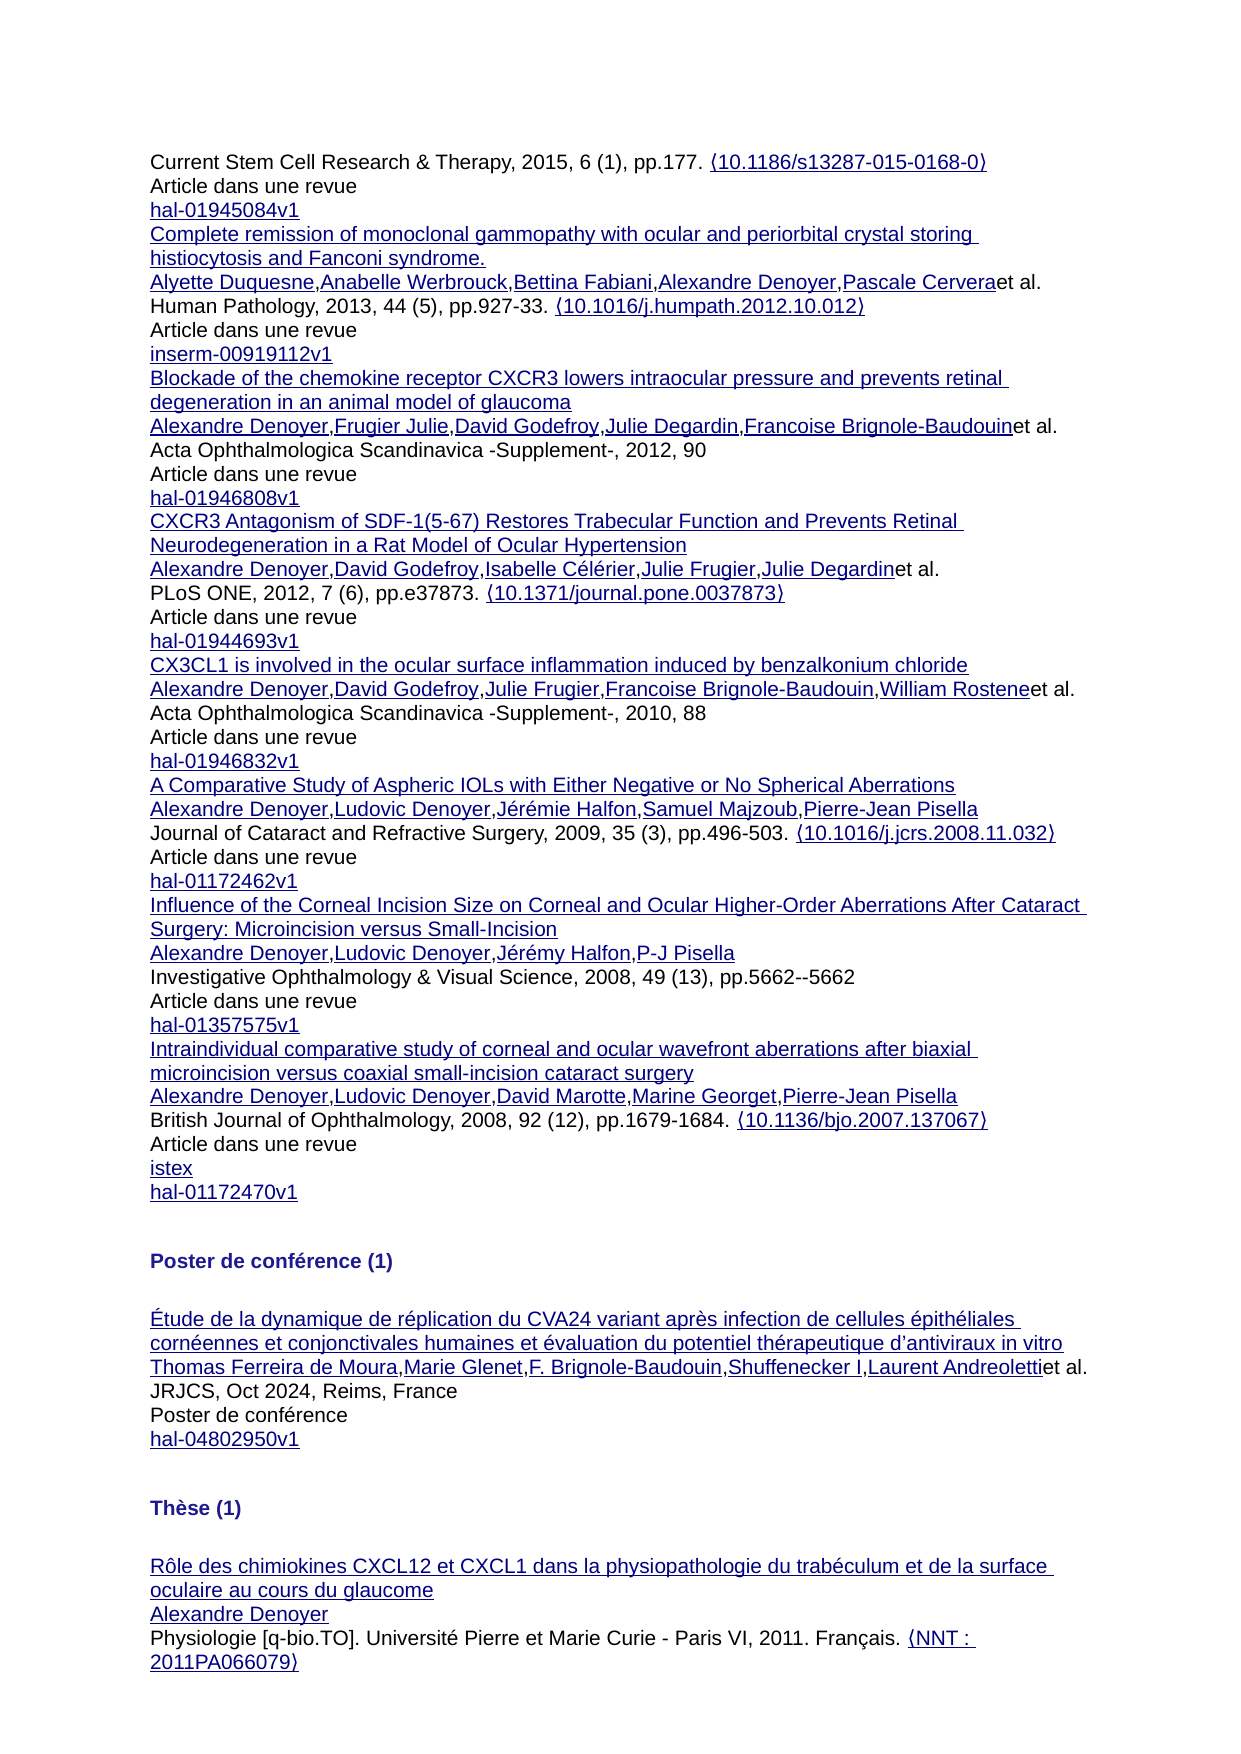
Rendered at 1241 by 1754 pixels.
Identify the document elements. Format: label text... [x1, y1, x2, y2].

table_cell Blockade of the chemokine receptor CXCR3 lowers intraocular pressure and prevents retinal degeneration in an animal model of glaucoma Alexandre Denoyer,Frugier Julie,David Godefroy,Julie Degardin,Francoise Brignole-Baudouinet al. Acta Ophthalmologica Scandinavica -Supplement-, 2012, 90 Article dans une revue hal-01946808v1 [150, 366, 1090, 509]
table_header Rôle des chimiokines CXCL12 et CXCL1 dans la physiopathologie du trabéculum et de la surface oculaire au cours du glaucome Alexandre Denoyer Physiologie [q-bio.TO]. Université Pierre et Marie Curie - Paris VI, 2011. Français. ⟨NNT : 2011PA066079⟩ [150, 1554, 1090, 1674]
table_cell A Comparative Study of Aspheric IOLs with Either Negative or No Spherical Aberrations Alexandre Denoyer,Ludovic Denoyer,Jérémie Halfon,Samuel Majzoub,Pierre-Jean Pisella Journal of Cataract and Refractive Surgery, 2009, 35 (3), pp.496-503. ⟨10.1016/j.jcrs.2008.11.032⟩ Article dans une revue hal-01172462v1 [150, 773, 1090, 893]
subtitle Thèse (1) [150, 1496, 1090, 1520]
table_cell Intraindividual comparative study of corneal and ocular wavefront aberrations after biaxial microincision versus coaxial small-incision cataract surgery Alexandre Denoyer,Ludovic Denoyer,David Marotte,Marine Georget,Pierre-Jean Pisella British Journal of Ophthalmology, 2008, 92 (12), pp.1679-1684. ⟨10.1136/bjo.2007.137067⟩ Article dans une revue istex hal-01172470v1 [150, 1036, 1090, 1204]
table_cell CXCR3 Antagonism of SDF-1(5-67) Restores Trabecular Function and Prevents Retinal Neurodegeneration in a Rat Model of Ocular Hypertension Alexandre Denoyer,David Godefroy,Isabelle Célérier,Julie Frugier,Julie Degardinet al. PLoS ONE, 2012, 7 (6), pp.e37873. ⟨10.1371/journal.pone.0037873⟩ Article dans une revue hal-01944693v1 [150, 509, 1090, 653]
subtitle Poster de conférence (1) [150, 1249, 1090, 1273]
table_cell CX3CL1 is involved in the ocular surface inflammation induced by benzalkonium chloride Alexandre Denoyer,David Godefroy,Julie Frugier,Francoise Brignole-Baudouin,William Rosteneet al. Acta Ophthalmologica Scandinavica -Supplement-, 2010, 88 Article dans une revue hal-01946832v1 [150, 653, 1090, 773]
table_header Étude de la dynamique de réplication du CVA24 variant après infection de cellules épithéliales cornéennes et conjonctivales humaines et évaluation du potentiel thérapeutique d’antiviraux in vitro Thomas Ferreira de Moura,Marie Glenet,F. Brignole-Baudouin,Shuffenecker I,Laurent Andreolettiet al. JRJCS, Oct 2024, Reims, France Poster de conférence hal-04802950v1 [150, 1307, 1090, 1451]
table_cell Complete remission of monoclonal gammopathy with ocular and periorbital crystal storing histiocytosis and Fanconi syndrome. Alyette Duquesne,Anabelle Werbrouck,Bettina Fabiani,Alexandre Denoyer,Pascale Cerveraet al. Human Pathology, 2013, 44 (5), pp.927-33. ⟨10.1016/j.humpath.2012.10.012⟩ Article dans une revue inserm-00919112v1 [150, 222, 1090, 366]
table_cell Influence of the Corneal Incision Size on Corneal and Ocular Higher-Order Aberrations After Cataract Surgery: Microincision versus Small-Incision Alexandre Denoyer,Ludovic Denoyer,Jérémy Halfon,P-J Pisella Investigative Ophthalmology & Visual Science, 2008, 49 (13), pp.5662--5662 Article dans une revue hal-01357575v1 [150, 893, 1090, 1036]
table_cell Current Stem Cell Research & Therapy, 2015, 6 (1), pp.177. ⟨10.1186/s13287-015-0168-0⟩ Article dans une revue hal-01945084v1 [150, 150, 1090, 222]
